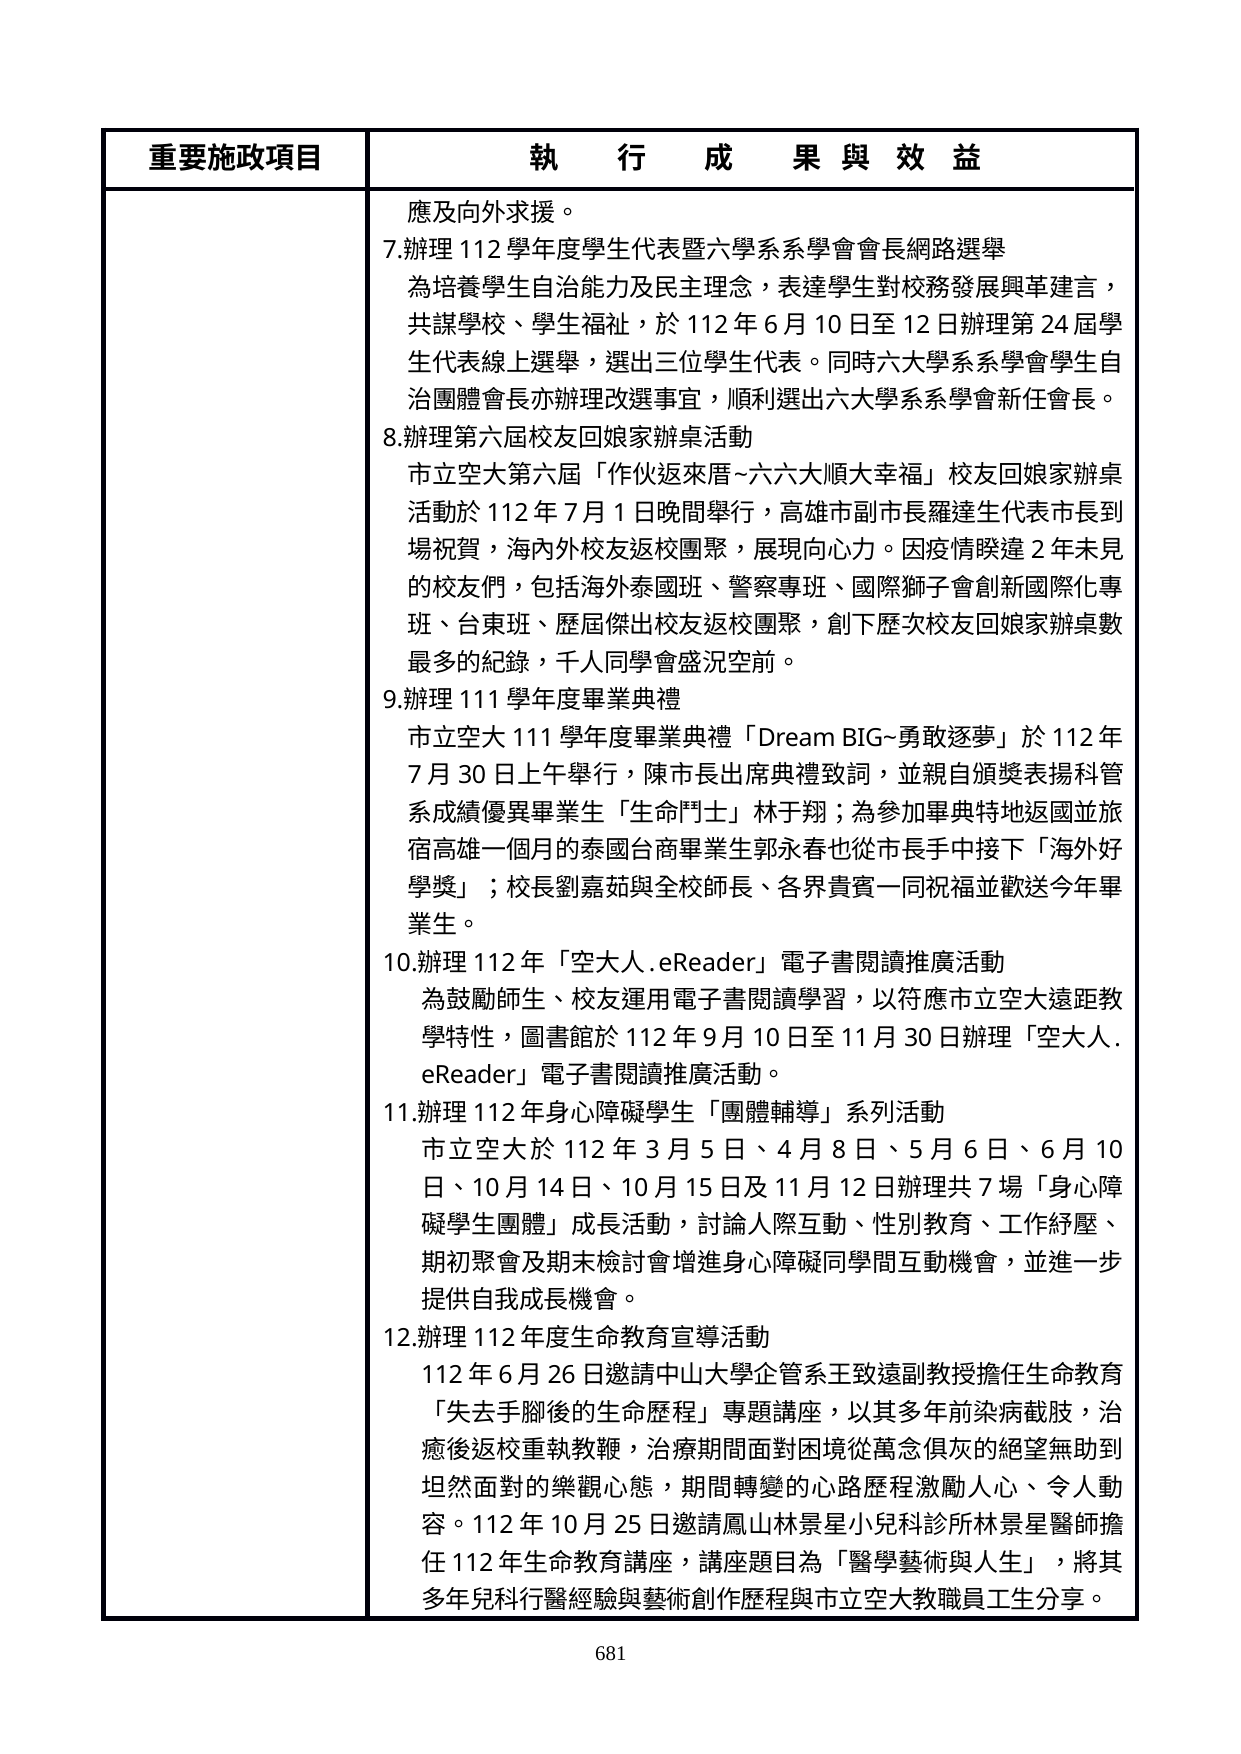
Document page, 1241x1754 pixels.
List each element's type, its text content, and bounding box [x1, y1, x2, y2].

table_header 執 行 成 果 與 效 益 [370, 132, 1135, 187]
table_cell [106, 191, 365, 1616]
table_cell 應及向外求援。 7.辦理112學年度學生代表暨六學系系學會會長網路選舉 為培養學生自治能力及民主理念，表達學生對校務發展興革建言，共謀學校、學生福祉，於112年6月10日至12日辦理第24屆學生代表線上選舉，選出三位學生代表。同時六大學系系學會學生自治團體會長亦辦理改選事宜，順利選出六大學系系學會新任會長。 8.辦理第六屆校友回娘家辦桌活動 市立空大第六屆「作伙返來厝~六六大順大幸福」校友回娘家辦桌活動於112年7月1日晚間舉行，高雄市副市長羅達生代表市長到場祝賀，海內外校友返校團聚，展現向心力。因疫情睽違2年未見的校友們，包括海外泰國班、警察專班、國際獅子會創新國際化專班、台東班、歷屆傑出校友返校團聚，創下歷次校友回娘家辦桌數最多的紀錄，千人同學會盛況空前。 9.辦理111學年度畢業典禮 市立空大111學年度畢業典禮「Dream BIG~勇敢逐夢」於112年7月30日上午舉行，陳市長出席典禮致詞，並親自頒奬表揚科管系成績優異畢業生「生命鬥士」林于翔；為參加畢典特地返國並旅宿高雄一個月的泰國台商畢業生郭永春也從市長手中接下「海外好學獎」；校長劉嘉茹與全校師長、各界貴賓一同祝福並歡送今年畢業生。 10.辦理112年「空大人․eReader」電子書閱讀推廣活動 為鼓勵師生、校友運用電子書閱讀學習，以符應市立空大遠距教學特性，圖書館於112年9月10日至11月30日辦理「空大人․eReader」電子書閱讀推廣活動。 11.辦理112年身心障礙學生「團體輔導」系列活動 市立空大於112年3月5日、4月8日、5月6日、6月10日、10月14日、10月15日及11月12日辦理共7場「身心障礙學生團體」成長活動，討論人際互動、性別教育、工作紓壓、期初聚會及期末檢討會增進身心障礙同學間互動機會，並進一步提供自我成長機會。 12.辦理112年度生命教育宣導活動 112年6月26日邀請中山大學企管系王致遠副教授擔任生命教育「失去手腳後的生命歷程」專題講座，以其多年前染病截肢，治癒後返校重執教鞭，治療期間面對困境從萬念俱灰的絕望無助到坦然面對的樂觀心態，期間轉變的心路歷程激勵人心、令人動容。112年10月25日邀請鳳山林景星小兒科診所林景星醫師擔任112年生命教育講座，講座題目為「醫學藝術與人生」，將其多年兒科行醫經驗與藝術創作歷程與市立空大教職員工生分享。 [370, 187, 1135, 1616]
table_header 重要施政項目 [106, 132, 365, 187]
